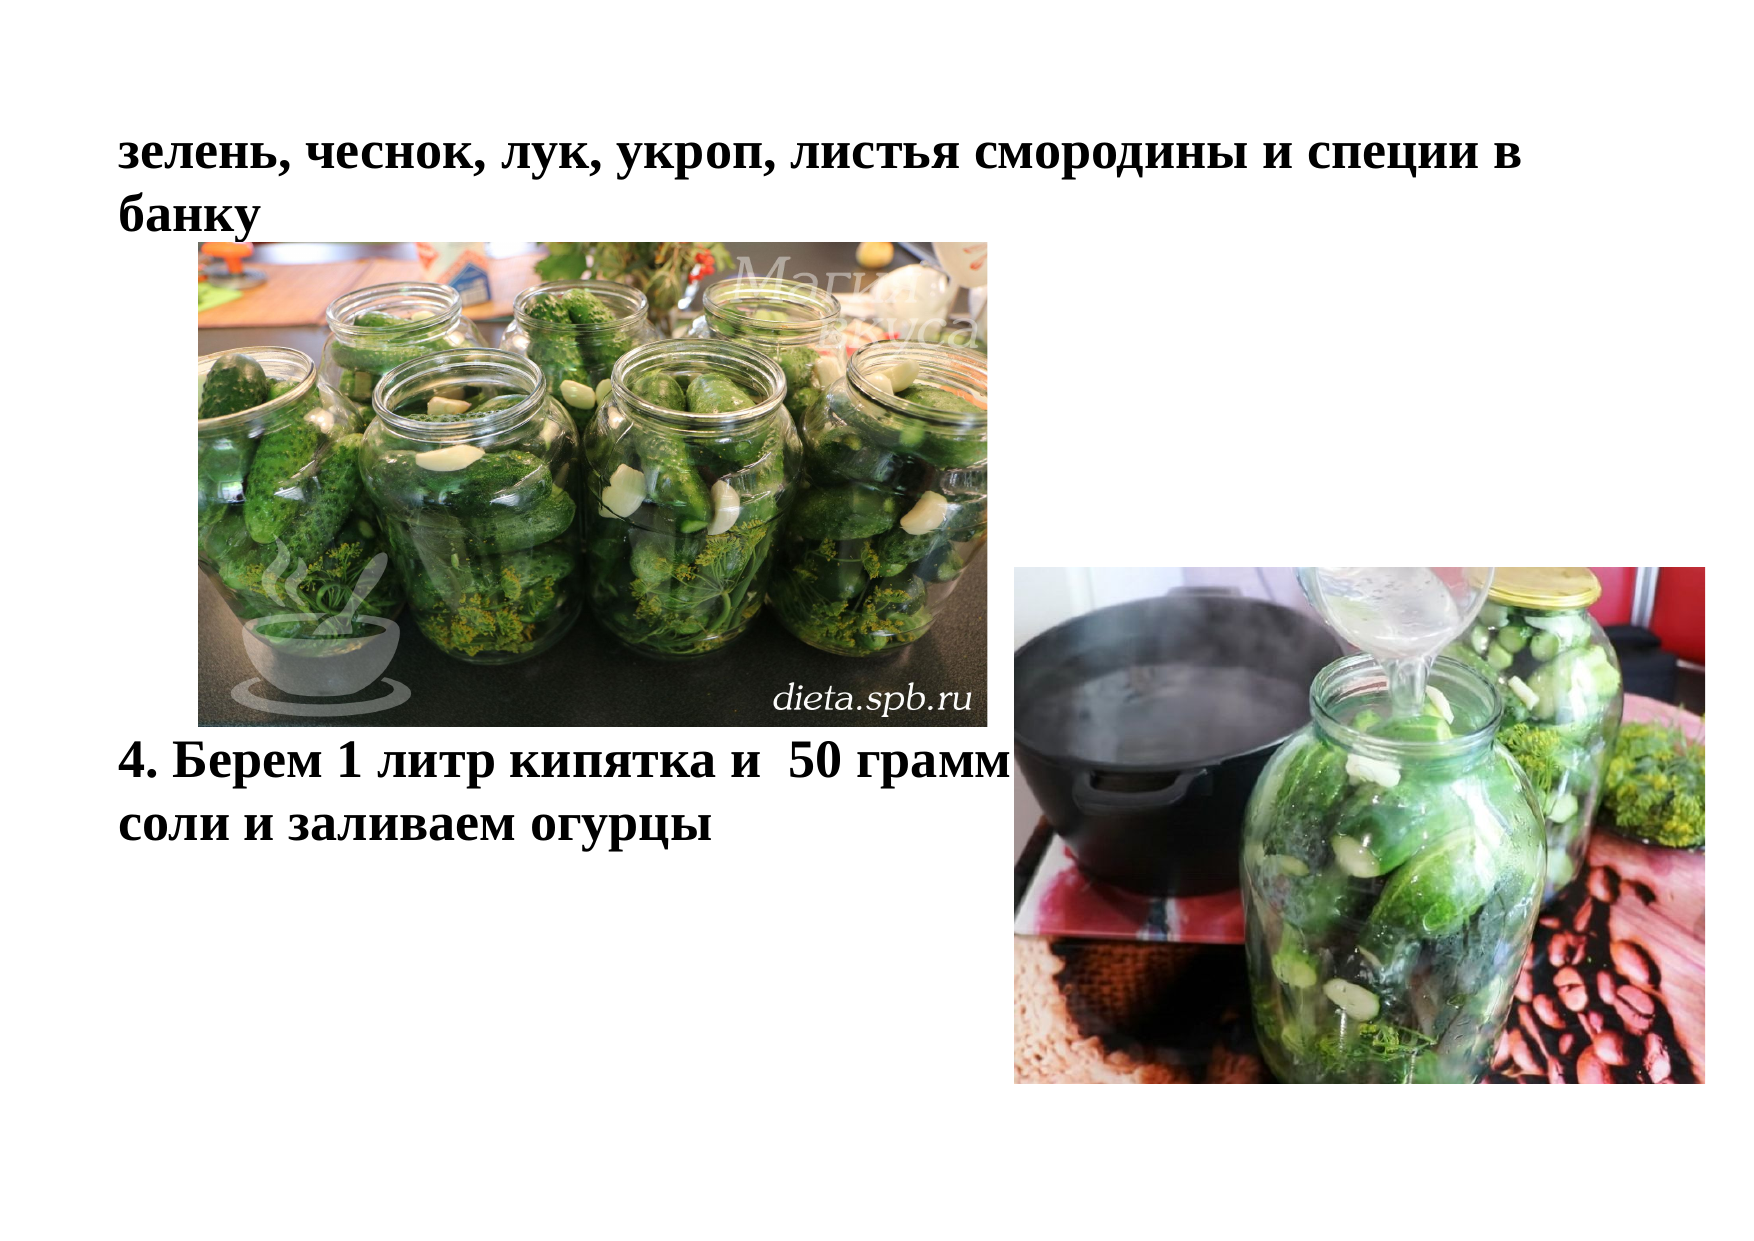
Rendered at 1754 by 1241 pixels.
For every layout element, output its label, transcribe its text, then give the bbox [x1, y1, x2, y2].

picture [198, 242, 988, 727]
text 4. Берем 1 литр кипятка и 50 грамм соли и заливаем огурцы [118, 626, 1014, 852]
picture [1014, 567, 1706, 1084]
text зелень, чеснок, лук, укроп, листья смородины и специи в банку [118, 118, 1636, 243]
